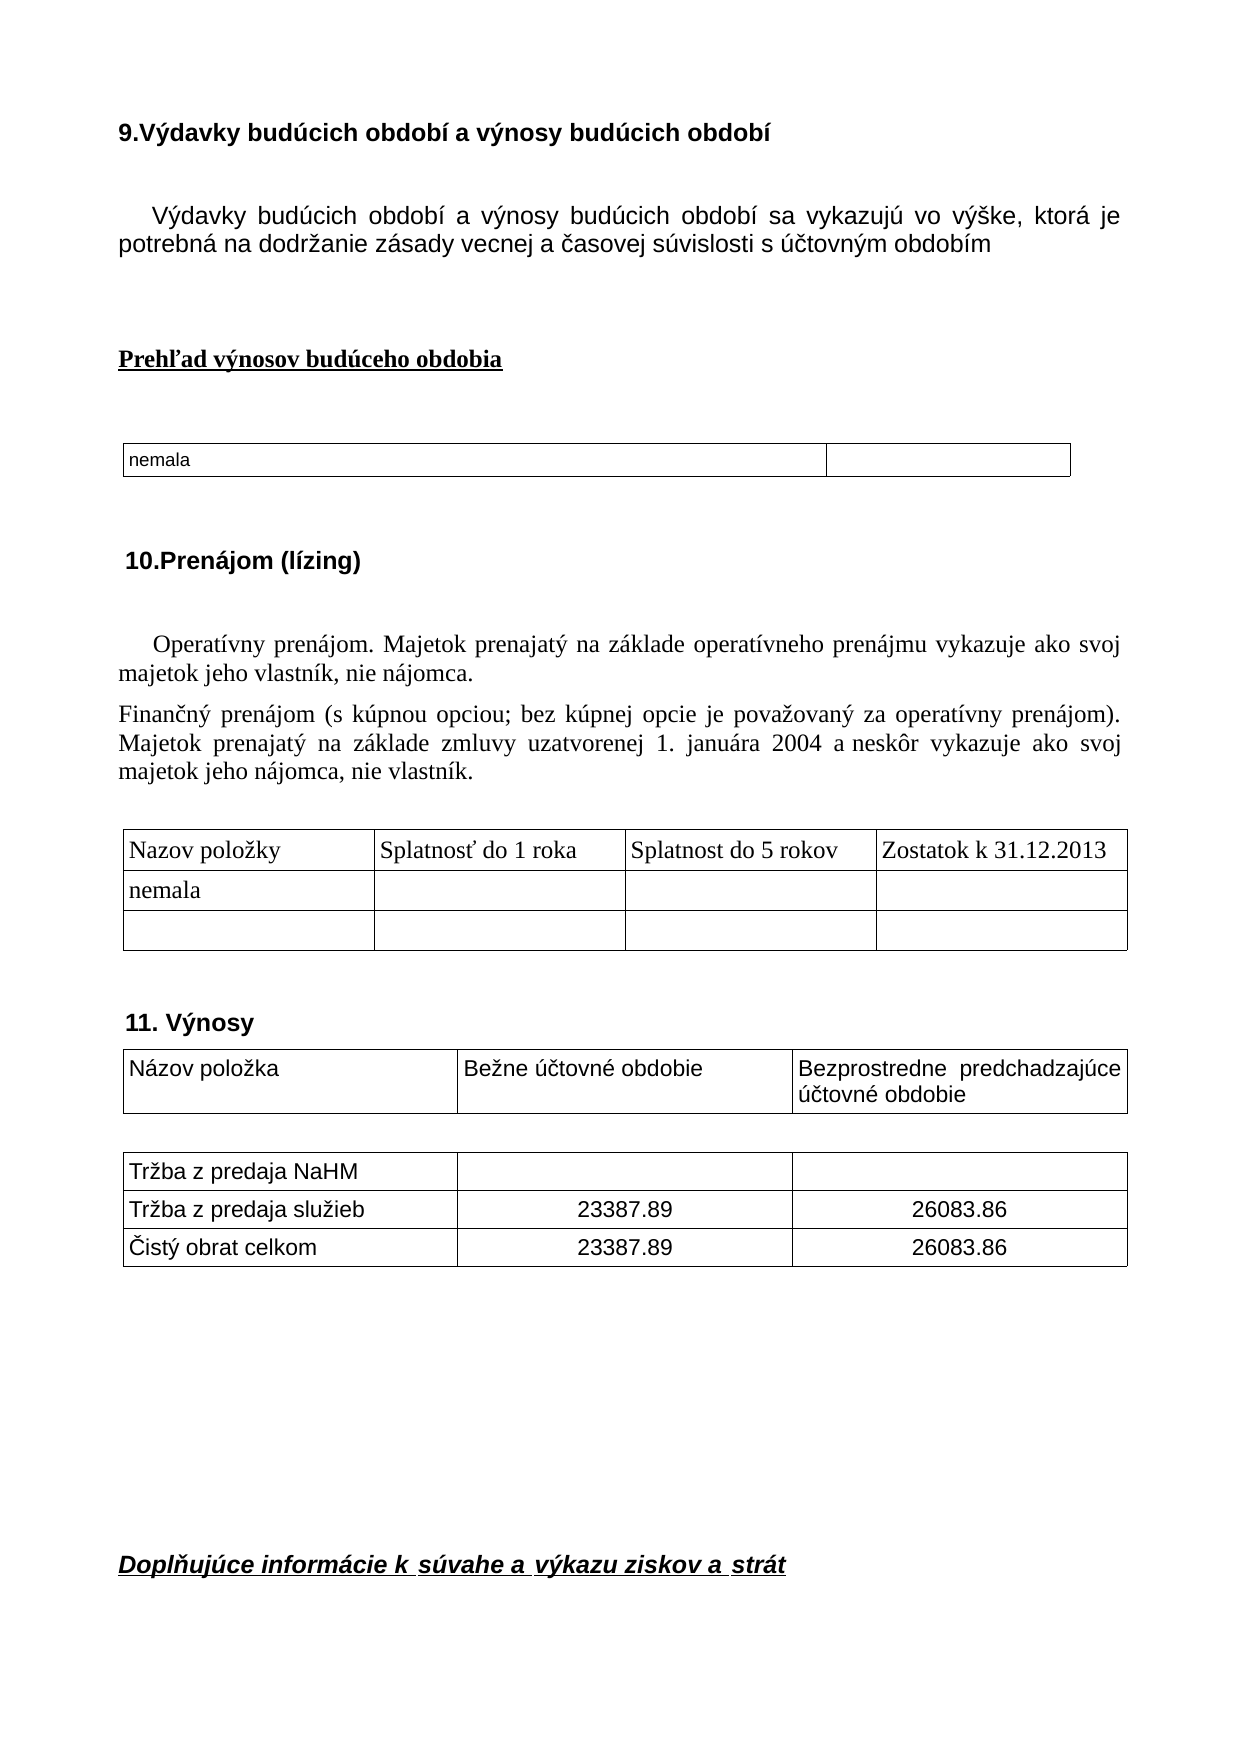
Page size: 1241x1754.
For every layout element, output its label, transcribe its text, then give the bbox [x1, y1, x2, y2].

table_header Názov položka [124, 1050, 457, 1113]
table_header Zostatok k 31.12.2013 [877, 830, 1127, 869]
table_header Splatnosť do 1 roka [375, 830, 625, 869]
table_cell [626, 911, 876, 950]
table_header [827, 444, 1070, 476]
table_header Tržba z predaja NaHM [124, 1153, 457, 1190]
table_cell Čistý obrat celkom [124, 1229, 457, 1266]
text 9.Výdavky budúcich období a výnosy budúcich období [118, 118, 1122, 147]
text 10.Prenájom (lízing) [118, 546, 1122, 575]
table_cell [877, 911, 1127, 950]
text 11. Výnosy [118, 1008, 1122, 1037]
text Operatívny prenájom. Majetok prenajatý na základe operatívneho prenájmu vykazuje ako svoj majetok jeho vlastník, nie nájomca. [118, 629, 1122, 686]
table_cell [626, 871, 876, 910]
table_cell 23387,89 [458, 1191, 792, 1228]
table_cell nemala [124, 871, 374, 910]
table_cell [375, 871, 625, 910]
text Prehľad výnosov budúceho obdobia [118, 344, 1122, 373]
table_cell [877, 871, 1127, 910]
table_header [793, 1153, 1127, 1190]
table_cell Tržba z predaja služieb [124, 1191, 457, 1228]
table_header Splatnost do 5 rokov [626, 830, 876, 869]
table_header Bezprostredne predchadzajúce účtovné obdobie [793, 1050, 1127, 1113]
table_header nemala [124, 444, 826, 476]
table_header Nazov položky [124, 830, 374, 869]
table_header Bežne účtovné obdobie [458, 1050, 792, 1113]
text Finančný prenájom (s kúpnou opciou; bez kúpnej opcie je považovaný za operatívny prenájom). Majetok prenajatý na základe zmluvy uzatvorenej 1. januára 2004 a neskôr vykazuje ako svoj majetok jeho nájomca, nie vlastník. [118, 699, 1122, 785]
table_cell 26083,86 [793, 1191, 1127, 1228]
table_cell [375, 911, 625, 950]
table_cell [124, 911, 374, 950]
text Výdavky budúcich období a výnosy budúcich období sa vykazujú vo výške, ktorá je potrebná na dodržanie zásady vecnej a časovej súvislosti s účtovným obdobím [118, 201, 1122, 258]
subtitle Doplňujúce informácie k súvahe a výkazu ziskov a strát [118, 1550, 1122, 1579]
table_cell 26083,86 [793, 1229, 1127, 1266]
table_header [458, 1153, 792, 1190]
table_cell 23387,89 [458, 1229, 792, 1266]
